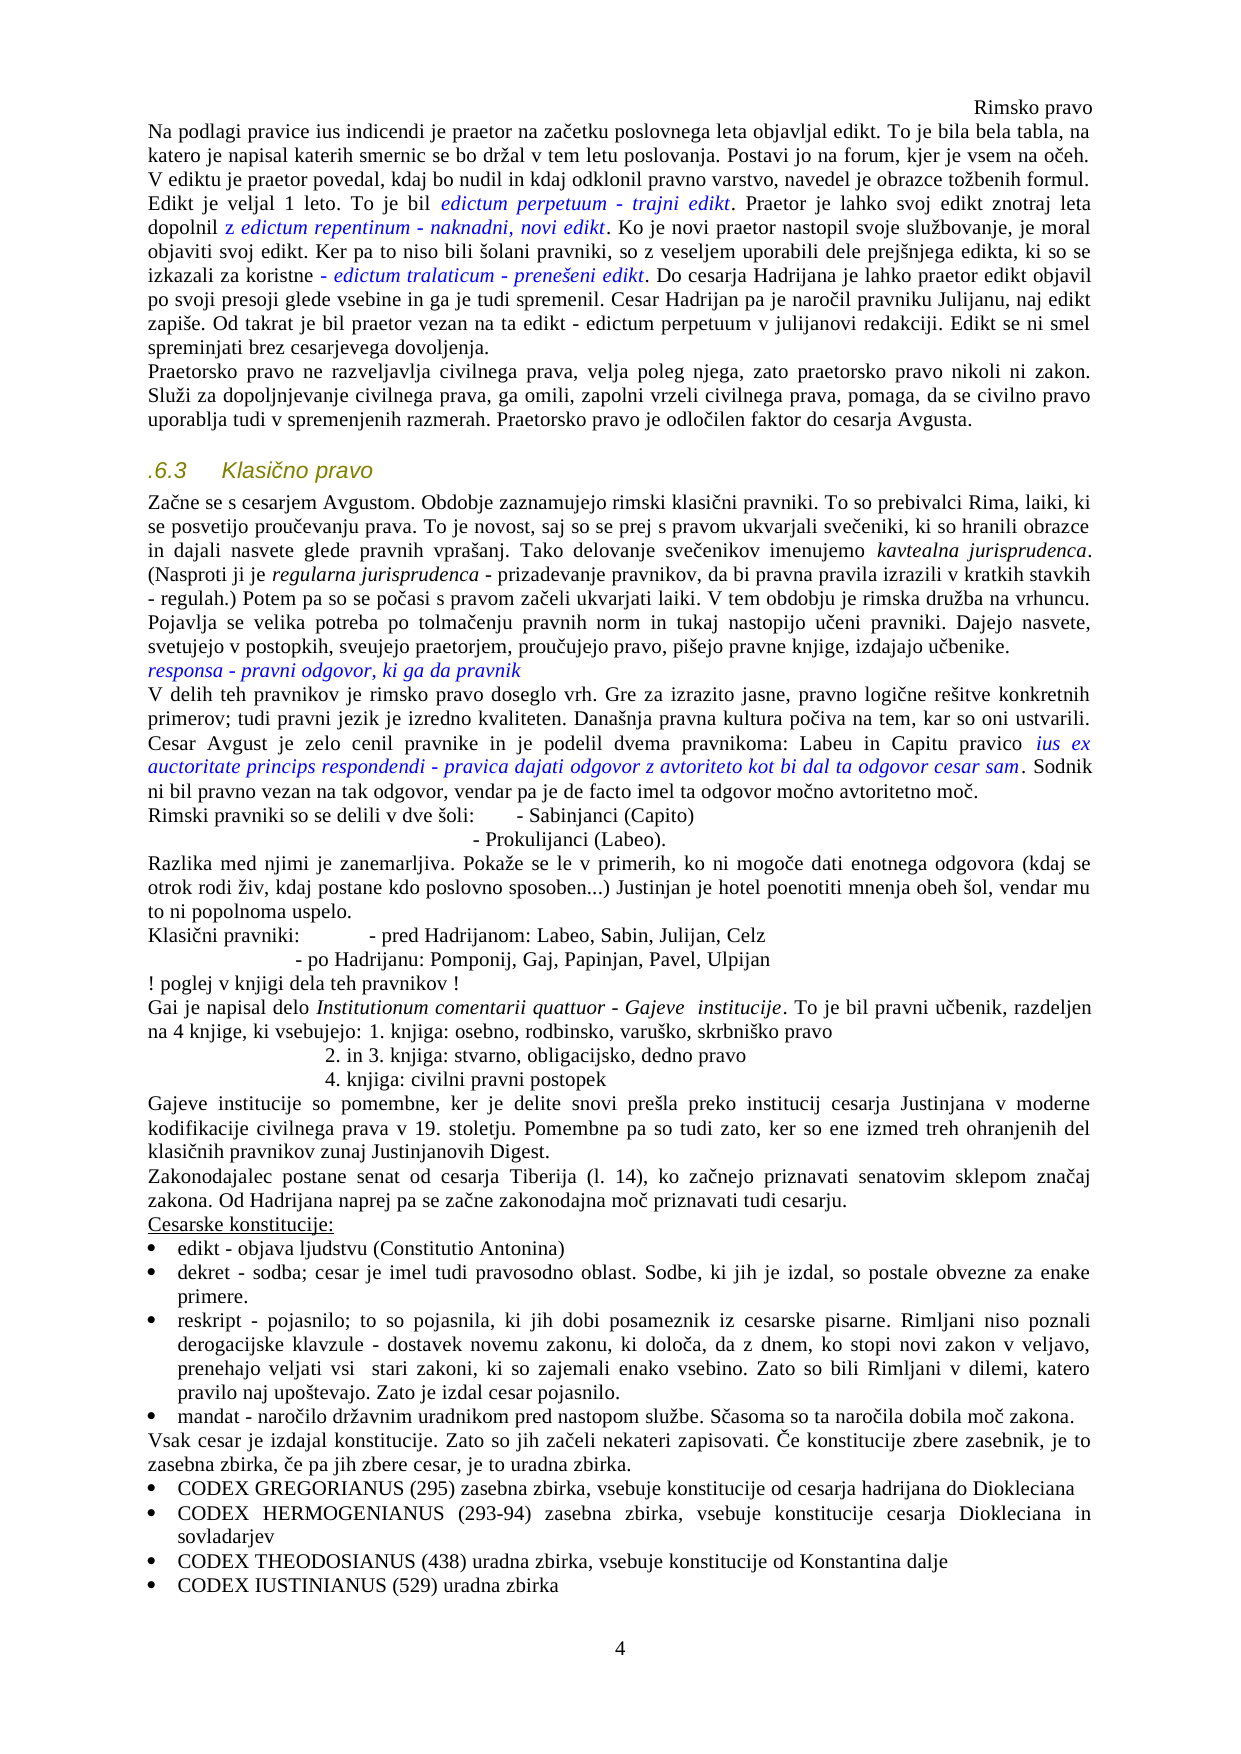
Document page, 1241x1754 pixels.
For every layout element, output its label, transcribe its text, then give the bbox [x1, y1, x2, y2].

list CODEX HERMOGENIANUS (293-94) zasebna zbirka, vsebuje konstitucije cesarja Diokleciana in sovladarjev [148, 1500, 1092, 1548]
text 4. knjiga: civilni pravni postopek [148, 1067, 1092, 1091]
list mandat - naročilo državnim uradnikom pred nastopom službe. Sčasoma so ta naročila dobila moč zakona. [148, 1404, 1092, 1428]
text - Prokulijanci (Labeo). [148, 827, 1092, 851]
text Praetorsko pravo ne razveljavlja civilnega prava, velja poleg njega, zato praetorsko pravo nikoli ni zakon. Služi za dopoljnjevanje civilnega prava, ga omili, zapolni vrzeli civilnega prava, pomaga, da se civilno pravo uporablja tudi v spremenjenih razmerah. Praetorsko pravo je odločilen faktor do cesarja Avgusta. [148, 359, 1092, 431]
subtitle Klasično pravo [148, 456, 1092, 483]
list CODEX GREGORIANUS (295) zasebna zbirka, vsebuje konstitucije od cesarja hadrijana do Diokleciana [148, 1476, 1092, 1500]
text Gai je napisal delo Institutionum comentarii quattuor - Gajeve institucije. To je bil pravni učbenik, razdeljen na 4 knjige, ki vsebujejo: 1. knjiga: osebno, rodbinsko, varuško, skrbniško pravo [148, 995, 1092, 1043]
list CODEX THEODOSIANUS (438) uradna zbirka, vsebuje konstitucije od Konstantina dalje [148, 1548, 1092, 1572]
list edikt - objava ljudstvu (Constitutio Antonina) [148, 1236, 1092, 1260]
text ! poglej v knjigi dela teh pravnikov ! [148, 971, 1092, 995]
text Začne se s cesarjem Avgustom. Obdobje zaznamujejo rimski klasični pravniki. To so prebivalci Rima, laiki, ki se posvetijo proučevanju prava. To je novost, saj so se prej s pravom ukvarjali svečeniki, ki so hranili obrazce in dajali nasvete glede pravnih vprašanj. Tako delovanje svečenikov imenujemo kavtealna jurisprudenca. (Nasproti ji je regularna jurisprudenca - prizadevanje pravnikov, da bi pravna pravila izrazili v kratkih stavkih - regulah.) Potem pa so se počasi s pravom začeli ukvarjati laiki. V tem obdobju je rimska družba na vrhuncu. Pojavlja se velika potreba po tolmačenju pravnih norm in tukaj nastopijo učeni pravniki. Dajejo nasvete, svetujejo v postopkih, sveujejo praetorjem, proučujejo pravo, pišejo pravne knjige, izdajajo učbenike. [148, 490, 1092, 658]
text Vsak cesar je izdajal konstitucije. Zato so jih začeli nekateri zapisovati. Če konstitucije zbere zasebnik, je to zasebna zbirka, če pa jih zbere cesar, je to uradna zbirka. [148, 1428, 1092, 1476]
text Na podlagi pravice ius indicendi je praetor na začetku poslovnega leta objavljal edikt. To je bila bela tabla, na katero je napisal katerih smernic se bo držal v tem letu poslovanja. Postavi jo na forum, kjer je vsem na očeh. V ediktu je praetor povedal, kdaj bo nudil in kdaj odklonil pravno varstvo, navedel je obrazce tožbenih formul. Edikt je veljal 1 leto. To je bil edictum perpetuum - trajni edikt. Praetor je lahko svoj edikt znotraj leta dopolnil z edictum repentinum - naknadni, novi edikt. Ko je novi praetor nastopil svoje službovanje, je moral objaviti svoj edikt. Ker pa to niso bili šolani pravniki, so z veseljem uporabili dele prejšnjega edikta, ki so se izkazali za koristne - edictum tralaticum - prenešeni edikt. Do cesarja Hadrijana je lahko praetor edikt objavil po svoji presoji glede vsebine in ga je tudi spremenil. Cesar Hadrijan pa je naročil pravniku Julijanu, naj edikt zapiše. Od takrat je bil praetor vezan na ta edikt - edictum perpetuum v julijanovi redakciji. Edikt se ni smel spreminjati brez cesarjevega dovoljenja. [148, 118, 1092, 359]
text Klasični pravniki: - pred Hadrijanom: Labeo, Sabin, Julijan, Celz [148, 923, 1092, 947]
list CODEX IUSTINIANUS (529) uradna zbirka [148, 1572, 1092, 1597]
text Cesarske konstitucije: [148, 1212, 1092, 1236]
text - po Hadrijanu: Pomponij, Gaj, Papinjan, Pavel, Ulpijan [148, 947, 1092, 971]
list dekret - sodba; cesar je imel tudi pravosodno oblast. Sodbe, ki jih je izdal, so postale obvezne za enake primere. [148, 1260, 1092, 1308]
list reskript - pojasnilo; to so pojasnila, ki jih dobi posameznik iz cesarske pisarne. Rimljani niso poznali derogacijske klavzule - dostavek novemu zakonu, ki določa, da z dnem, ko stopi novi zakon v veljavo, prenehajo veljati vsi stari zakoni, ki so zajemali enako vsebino. Zato so bili Rimljani v dilemi, katero pravilo naj upoštevajo. Zato je izdal cesar pojasnilo. [148, 1308, 1092, 1404]
text Zakonodajalec postane senat od cesarja Tiberija (l. 14), ko začnejo priznavati senatovim sklepom značaj zakona. Od Hadrijana naprej pa se začne zakonodajna moč priznavati tudi cesarju. [148, 1163, 1092, 1212]
text Gajeve institucije so pomembne, ker je delite snovi prešla preko institucij cesarja Justinjana v moderne kodifikacije civilnega prava v 19. stoletju. Pomembne pa so tudi zato, ker so ene izmed treh ohranjenih del klasičnih pravnikov zunaj Justinjanovih Digest. [148, 1091, 1092, 1163]
text V delih teh pravnikov je rimsko pravo doseglo vrh. Gre za izrazito jasne, pravno logične rešitve konkretnih primerov; tudi pravni jezik je izredno kvaliteten. Današnja pravna kultura počiva na tem, kar so oni ustvarili. Cesar Avgust je zelo cenil pravnike in je podelil dvema pravnikoma: Labeu in Capitu pravico ius ex auctoritate princips respondendi - pravica dajati odgovor z avtoriteto kot bi dal ta odgovor cesar sam. Sodnik ni bil pravno vezan na tak odgovor, vendar pa je de facto imel ta odgovor močno avtoritetno moč. [148, 682, 1092, 802]
text 2. in 3. knjiga: stvarno, obligacijsko, dedno pravo [148, 1043, 1092, 1067]
text responsa - pravni odgovor, ki ga da pravnik [148, 658, 1092, 682]
text Razlika med njimi je zanemarljiva. Pokaže se le v primerih, ko ni mogoče dati enotnega odgovora (kdaj se otrok rodi živ, kdaj postane kdo poslovno sposoben...) Justinjan je hotel poenotiti mnenja obeh šol, vendar mu to ni popolnoma uspelo. [148, 851, 1092, 923]
text Rimski pravniki so se delili v dve šoli: - Sabinjanci (Capito) [148, 802, 1092, 827]
